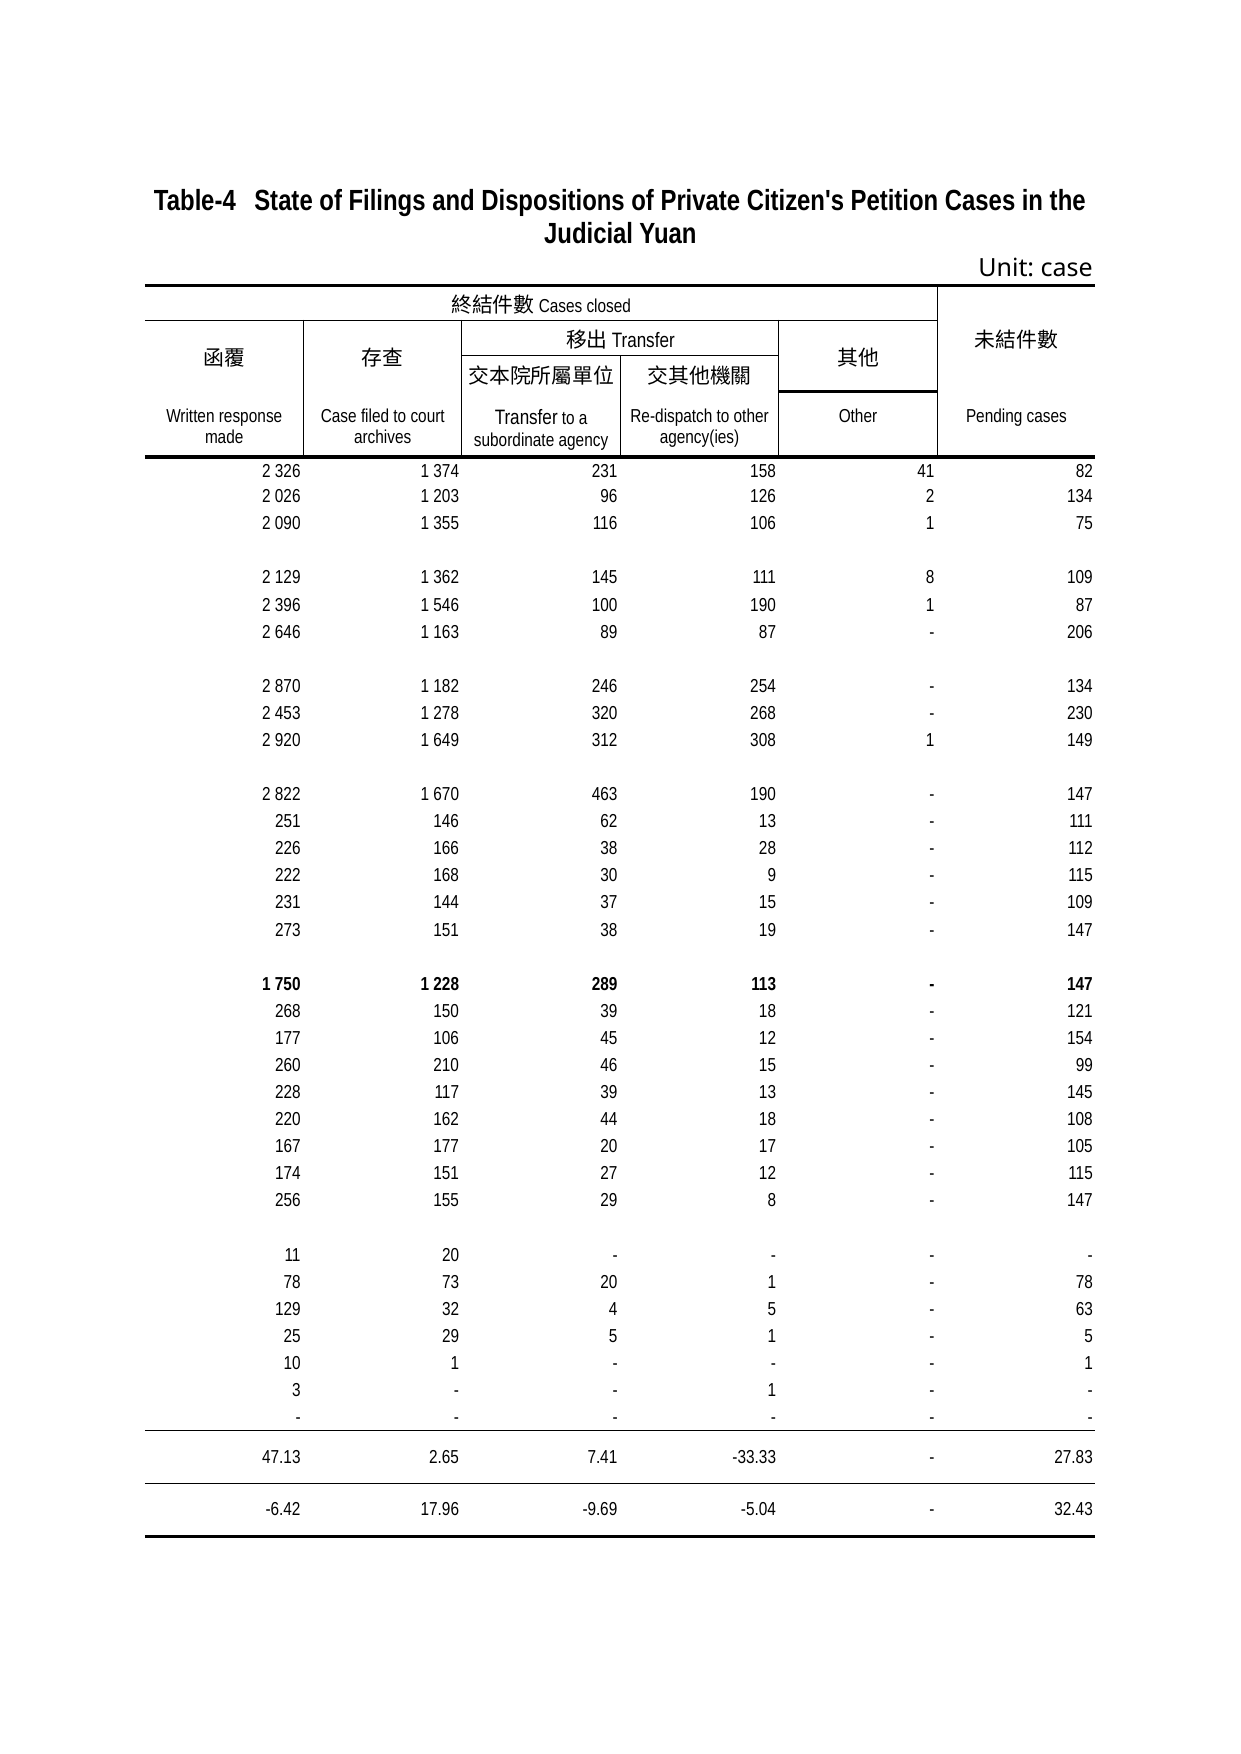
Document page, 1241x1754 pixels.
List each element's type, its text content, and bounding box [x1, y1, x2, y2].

table_cell - [779, 1024, 937, 1051]
table_cell - [779, 699, 937, 726]
table_cell 45 [462, 1024, 620, 1051]
table_cell Case filed to court archives [304, 390, 461, 455]
table_cell 函覆 [145, 321, 303, 390]
table_cell [462, 943, 620, 970]
table_cell 168 [303, 862, 462, 889]
table_cell 9 [620, 862, 778, 889]
table_cell [303, 1214, 462, 1241]
table_cell 20 [462, 1268, 620, 1295]
table_cell 116 [462, 510, 620, 537]
table_cell - [462, 1241, 620, 1268]
table_cell 190 [620, 591, 778, 618]
table_cell - [779, 618, 937, 645]
table_cell - [779, 1376, 937, 1403]
table_cell 129 [145, 1295, 303, 1322]
table_cell [620, 943, 778, 970]
table_cell 78 [145, 1268, 303, 1295]
table_cell [620, 753, 778, 780]
table_cell Transfer to a subordinate agency [462, 390, 620, 455]
table_cell 73 [303, 1268, 462, 1295]
table_cell - [779, 997, 937, 1024]
table_cell 2.65 [303, 1431, 462, 1482]
table_cell [462, 537, 620, 564]
table_cell 1 203 [303, 483, 462, 509]
table_cell 交其他機關 [621, 356, 778, 390]
table_cell 268 [145, 997, 303, 1024]
table_cell 177 [303, 1133, 462, 1159]
table_cell 1 163 [303, 618, 462, 645]
table_cell 273 [145, 916, 303, 943]
table_cell 12 [620, 1160, 778, 1187]
table_cell 13 [620, 1078, 778, 1105]
table_cell 1 [779, 591, 937, 618]
table_cell - [462, 1376, 620, 1403]
table_cell 149 [937, 726, 1095, 753]
table_cell 174 [145, 1160, 303, 1187]
table_cell [937, 645, 1095, 672]
table_cell 260 [145, 1051, 303, 1078]
table_cell - [779, 1322, 937, 1349]
table_cell 268 [620, 699, 778, 726]
table_cell [145, 753, 303, 780]
table_cell 1 546 [303, 591, 462, 618]
table_cell [937, 537, 1095, 564]
table_cell [462, 645, 620, 672]
table_cell [303, 537, 462, 564]
table_cell [145, 645, 303, 672]
table_cell 228 [145, 1078, 303, 1105]
table_cell - [779, 1403, 937, 1430]
table_cell 151 [303, 916, 462, 943]
table_cell 17 [620, 1133, 778, 1159]
table_cell - [462, 1403, 620, 1430]
table_cell -5.04 [620, 1484, 778, 1534]
table_cell 231 [462, 459, 620, 482]
table_cell 117 [303, 1078, 462, 1105]
table_cell - [779, 808, 937, 834]
table_cell 463 [462, 780, 620, 807]
table_cell - [779, 1484, 937, 1534]
table_cell - [620, 1403, 778, 1430]
table_cell - [779, 1160, 937, 1187]
table_cell - [779, 889, 937, 916]
table_cell -9.69 [462, 1484, 620, 1534]
text Table-4 State of Filings and Dispositions of Private Citizen's Petition Cases in the Judicial Yuan [148, 183, 1092, 250]
table_cell 147 [937, 780, 1095, 807]
table_cell 2 396 [145, 591, 303, 618]
table_cell 交本院所屬單位 [462, 356, 620, 390]
table_cell 96 [462, 483, 620, 509]
table_cell [462, 1214, 620, 1241]
table_cell 5 [620, 1295, 778, 1322]
table_cell - [620, 1349, 778, 1376]
table_cell 44 [462, 1105, 620, 1132]
table_header 未結件數 [938, 287, 1095, 390]
table_cell 134 [937, 483, 1095, 509]
table_cell 1 [620, 1322, 778, 1349]
table_cell 108 [937, 1105, 1095, 1132]
table_cell 1 [779, 726, 937, 753]
table_cell [779, 537, 937, 564]
table_cell 47.13 [145, 1431, 303, 1482]
table_cell 2 822 [145, 780, 303, 807]
table_cell 109 [937, 564, 1095, 591]
table_cell [303, 943, 462, 970]
table_cell 256 [145, 1187, 303, 1214]
table_cell - [779, 1295, 937, 1322]
table_cell 63 [937, 1295, 1095, 1322]
table_cell 19 [620, 916, 778, 943]
table_cell 1 182 [303, 672, 462, 699]
table_cell 8 [779, 564, 937, 591]
table_cell 62 [462, 808, 620, 834]
table_cell 1 228 [303, 970, 462, 997]
table_cell 1 [303, 1349, 462, 1376]
table_cell 2 090 [145, 510, 303, 537]
table_cell - [779, 1105, 937, 1132]
table_cell 320 [462, 699, 620, 726]
table_cell 109 [937, 889, 1095, 916]
table_cell 145 [462, 564, 620, 591]
table_cell [937, 1214, 1095, 1241]
table_cell 20 [303, 1241, 462, 1268]
table_cell - [620, 1241, 778, 1268]
table_cell 5 [462, 1322, 620, 1349]
table_cell 246 [462, 672, 620, 699]
table_cell [779, 1214, 937, 1241]
table_cell 1 750 [145, 970, 303, 997]
table_cell 1 278 [303, 699, 462, 726]
table_cell 115 [937, 862, 1095, 889]
table_cell 308 [620, 726, 778, 753]
table_cell Written response made [145, 390, 303, 455]
table_cell 100 [462, 591, 620, 618]
table_cell 17.96 [303, 1484, 462, 1534]
table_cell [937, 753, 1095, 780]
table_cell 206 [937, 618, 1095, 645]
table_cell 1 670 [303, 780, 462, 807]
table_cell 113 [620, 970, 778, 997]
table_cell 106 [620, 510, 778, 537]
table_cell 158 [620, 459, 778, 482]
table_cell [779, 753, 937, 780]
table_cell 18 [620, 997, 778, 1024]
table_cell 5 [937, 1322, 1095, 1349]
table_cell - [937, 1403, 1095, 1430]
table_cell 29 [462, 1187, 620, 1214]
table_cell 177 [145, 1024, 303, 1051]
table_cell 254 [620, 672, 778, 699]
table_cell Re-dispatch to other agency(ies) [621, 390, 778, 455]
table_cell 25 [145, 1322, 303, 1349]
table_cell 251 [145, 808, 303, 834]
table_cell 46 [462, 1051, 620, 1078]
table_cell 38 [462, 835, 620, 862]
table_cell [620, 537, 778, 564]
table_cell 27 [462, 1160, 620, 1187]
table_cell 289 [462, 970, 620, 997]
table_cell 1 362 [303, 564, 462, 591]
table_cell - [779, 916, 937, 943]
table_cell [145, 537, 303, 564]
table_cell 222 [145, 862, 303, 889]
table_cell 145 [937, 1078, 1095, 1105]
table_cell [620, 1214, 778, 1241]
table_cell 147 [937, 916, 1095, 943]
table_cell 39 [462, 997, 620, 1024]
table_cell 1 374 [303, 459, 462, 482]
table_cell 2 [779, 483, 937, 509]
table_cell 89 [462, 618, 620, 645]
table_cell 29 [303, 1322, 462, 1349]
table_cell 220 [145, 1105, 303, 1132]
table_cell 移出Transfer [462, 321, 778, 355]
table_cell 38 [462, 916, 620, 943]
table_cell 144 [303, 889, 462, 916]
table_cell 111 [620, 564, 778, 591]
table_cell 11 [145, 1241, 303, 1268]
table_cell 134 [937, 672, 1095, 699]
table_cell 166 [303, 835, 462, 862]
table_cell 2 026 [145, 483, 303, 509]
table_cell Other [779, 393, 937, 455]
table_cell 190 [620, 780, 778, 807]
table_cell 18 [620, 1105, 778, 1132]
table_cell 27.83 [937, 1431, 1095, 1482]
table_cell 1 355 [303, 510, 462, 537]
table_cell 231 [145, 889, 303, 916]
table_cell 2 870 [145, 672, 303, 699]
table_cell 28 [620, 835, 778, 862]
table_cell - [779, 1133, 937, 1159]
table_cell 存查 [304, 321, 461, 390]
table_cell 155 [303, 1187, 462, 1214]
table_cell 30 [462, 862, 620, 889]
table_cell 312 [462, 726, 620, 753]
table_cell - [779, 1349, 937, 1376]
table_cell 39 [462, 1078, 620, 1105]
table_cell Pending cases [938, 390, 1095, 455]
table_cell 126 [620, 483, 778, 509]
table_cell 230 [937, 699, 1095, 726]
table_cell 32.43 [937, 1484, 1095, 1534]
table_cell [303, 753, 462, 780]
table_cell - [779, 835, 937, 862]
table_cell [145, 943, 303, 970]
table_cell 106 [303, 1024, 462, 1051]
table_cell 154 [937, 1024, 1095, 1051]
table_cell 2 453 [145, 699, 303, 726]
table_cell - [779, 1241, 937, 1268]
table_cell 146 [303, 808, 462, 834]
table_cell - [779, 1078, 937, 1105]
table_cell - [779, 672, 937, 699]
table_cell [145, 1214, 303, 1241]
table_cell 1 [779, 510, 937, 537]
table_header 終結件數Cases closed [145, 287, 937, 319]
table_cell 8 [620, 1187, 778, 1214]
table_cell 13 [620, 808, 778, 834]
table_cell [620, 645, 778, 672]
table_cell 其他 [779, 321, 937, 390]
table_cell - [779, 1187, 937, 1214]
table_cell 115 [937, 1160, 1095, 1187]
table_cell [462, 753, 620, 780]
table_cell 1 [620, 1376, 778, 1403]
table_cell 147 [937, 1187, 1095, 1214]
table_cell 1 [620, 1268, 778, 1295]
table_cell 2 646 [145, 618, 303, 645]
table_cell 87 [937, 591, 1095, 618]
table_cell 167 [145, 1133, 303, 1159]
table_cell [303, 645, 462, 672]
table_cell - [779, 1268, 937, 1295]
table_cell 12 [620, 1024, 778, 1051]
table_cell 75 [937, 510, 1095, 537]
table_cell 37 [462, 889, 620, 916]
table_cell 2 326 [145, 459, 303, 482]
table_cell - [779, 1431, 937, 1482]
table_cell 87 [620, 618, 778, 645]
table_cell [779, 943, 937, 970]
table_cell 150 [303, 997, 462, 1024]
table_cell 78 [937, 1268, 1095, 1295]
table_cell - [145, 1403, 303, 1430]
table_cell 15 [620, 1051, 778, 1078]
table_cell 7.41 [462, 1431, 620, 1482]
table_cell 32 [303, 1295, 462, 1322]
table_cell - [303, 1403, 462, 1430]
table_cell [937, 943, 1095, 970]
table_cell 3 [145, 1376, 303, 1403]
table_cell 147 [937, 970, 1095, 997]
table_cell 105 [937, 1133, 1095, 1159]
table_cell 112 [937, 835, 1095, 862]
table_cell 2 129 [145, 564, 303, 591]
table_cell 4 [462, 1295, 620, 1322]
table_cell - [937, 1376, 1095, 1403]
text Unit: case [148, 250, 1092, 284]
table_cell 162 [303, 1105, 462, 1132]
table_cell 15 [620, 889, 778, 916]
table_cell - [779, 970, 937, 997]
table_cell -6.42 [145, 1484, 303, 1534]
table_cell [779, 645, 937, 672]
table_cell - [779, 862, 937, 889]
table_cell 111 [937, 808, 1095, 834]
table_cell 1 649 [303, 726, 462, 753]
table_cell 41 [779, 459, 937, 482]
table_cell 1 [937, 1349, 1095, 1376]
table_cell 210 [303, 1051, 462, 1078]
table_cell -33.33 [620, 1431, 778, 1482]
table_cell 82 [937, 459, 1095, 482]
table_cell - [303, 1376, 462, 1403]
table_cell 2 920 [145, 726, 303, 753]
table_cell - [462, 1349, 620, 1376]
table_cell - [937, 1241, 1095, 1268]
table_cell 20 [462, 1133, 620, 1159]
table_cell - [779, 780, 937, 807]
table_cell 10 [145, 1349, 303, 1376]
table_cell 99 [937, 1051, 1095, 1078]
table_cell - [779, 1051, 937, 1078]
table_cell 121 [937, 997, 1095, 1024]
table_cell 151 [303, 1160, 462, 1187]
table_cell 226 [145, 835, 303, 862]
